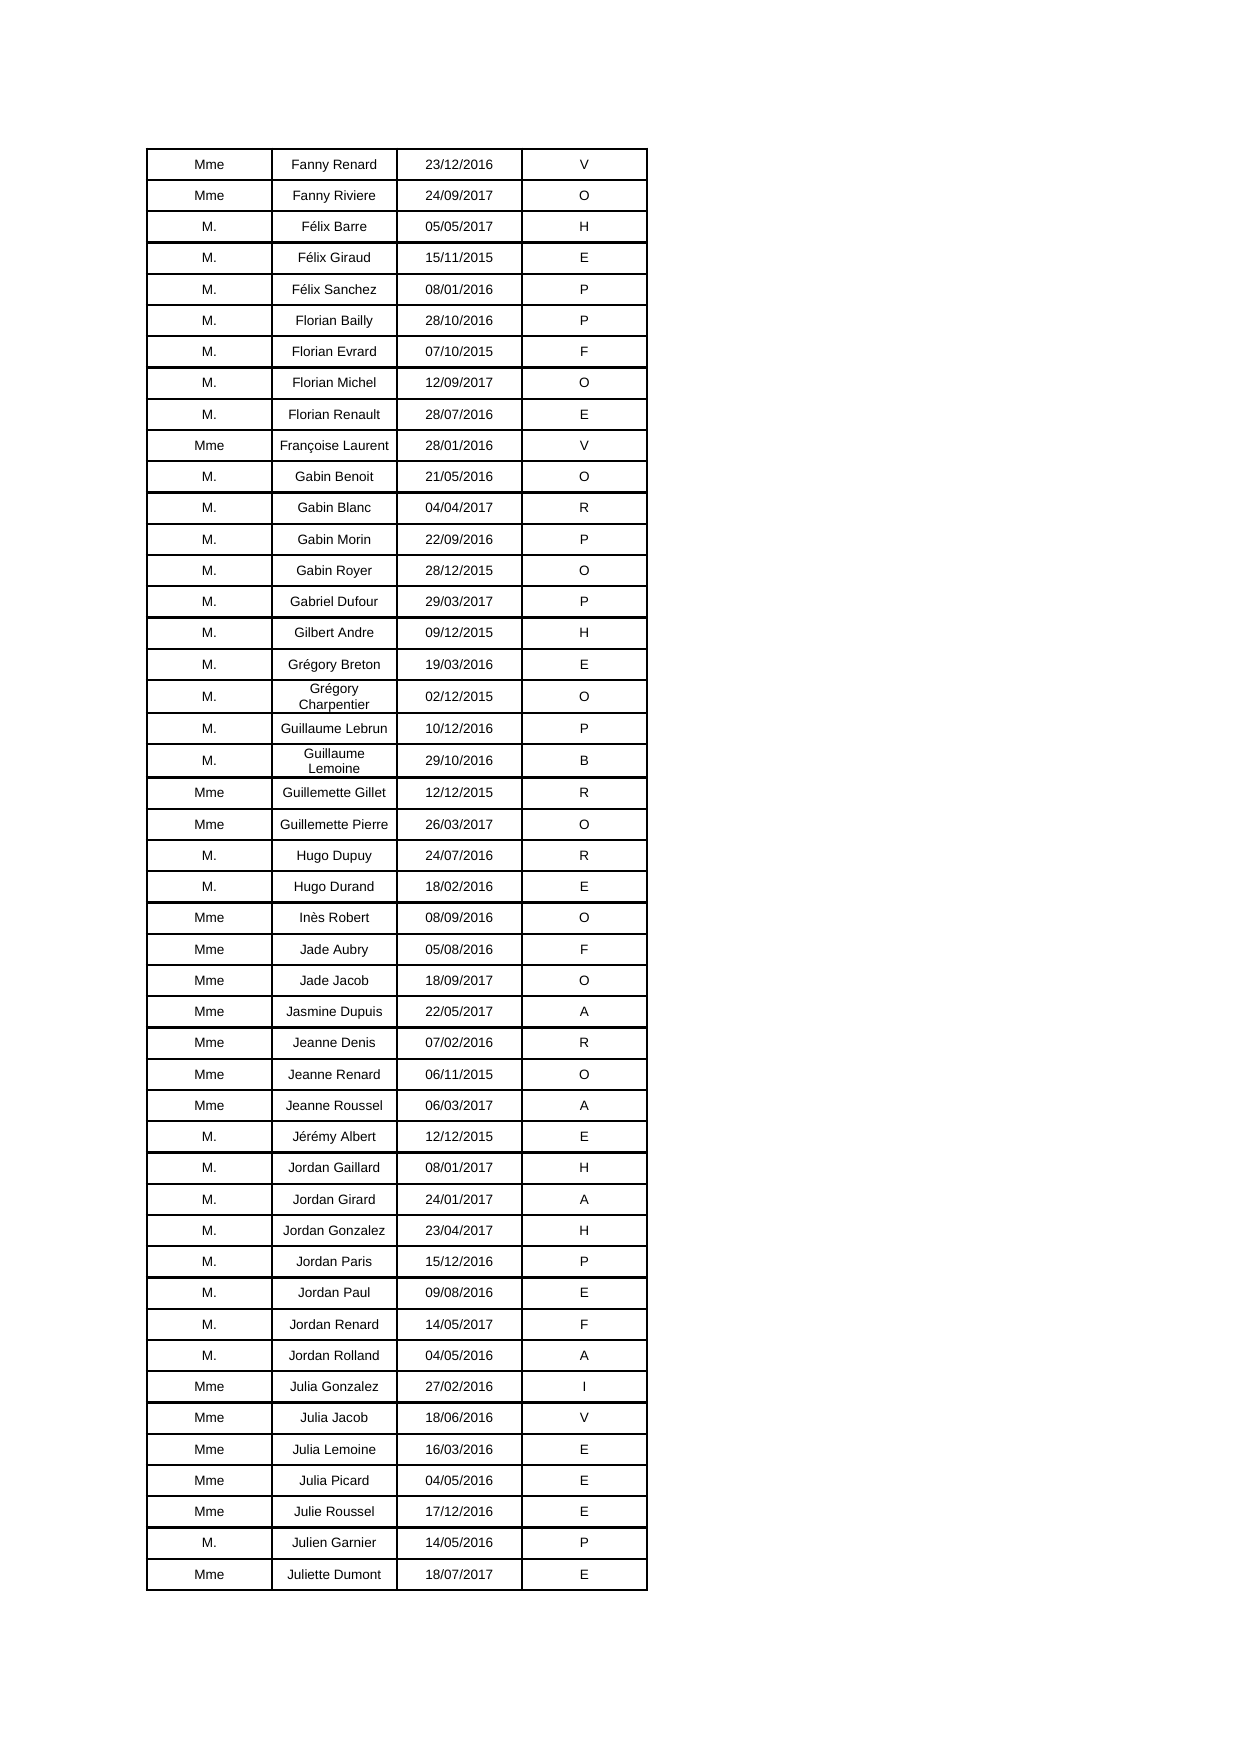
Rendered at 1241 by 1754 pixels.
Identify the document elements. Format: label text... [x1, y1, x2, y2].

table_cell 16/03/2016 [398, 1435, 521, 1464]
table_cell 10/12/2016 [398, 714, 521, 743]
table_cell Gabriel Dufour [273, 587, 396, 616]
table_cell Félix Giraud [273, 244, 396, 273]
table_cell 29/03/2017 [398, 587, 521, 616]
table_cell Florian Renault [273, 400, 396, 429]
table_cell M. [148, 212, 271, 241]
table_cell E [523, 650, 646, 679]
table_cell Florian Bailly [273, 306, 396, 335]
table_cell M. [148, 275, 271, 304]
table_cell 28/12/2015 [398, 556, 521, 585]
table_cell Mme [148, 1560, 271, 1589]
table_cell M. [148, 494, 271, 523]
table_cell Mme [148, 997, 271, 1026]
table_cell 09/08/2016 [398, 1279, 521, 1308]
table_cell M. [148, 462, 271, 491]
table_cell E [523, 1560, 646, 1589]
table_cell O [523, 556, 646, 585]
table_cell Jade Aubry [273, 935, 396, 964]
table_cell Fanny Riviere [273, 181, 396, 210]
table_cell 07/10/2015 [398, 337, 521, 366]
table_cell 28/07/2016 [398, 400, 521, 429]
table_cell 15/11/2015 [398, 244, 521, 273]
table_cell E [523, 1279, 646, 1308]
table_cell Félix Sanchez [273, 275, 396, 304]
table_cell M. [148, 841, 271, 870]
table_cell 29/10/2016 [398, 745, 521, 776]
table_cell 18/07/2017 [398, 1560, 521, 1589]
table_cell R [523, 841, 646, 870]
table_cell 04/05/2016 [398, 1466, 521, 1495]
table_cell E [523, 1466, 646, 1495]
table_cell P [523, 275, 646, 304]
table_cell Jordan Gaillard [273, 1154, 396, 1183]
table_cell E [523, 1497, 646, 1526]
table_cell O [523, 681, 646, 712]
table_cell M. [148, 1122, 271, 1151]
table_cell Jérémy Albert [273, 1122, 396, 1151]
table_cell E [523, 1122, 646, 1151]
table_cell Julia Lemoine [273, 1435, 396, 1464]
table_cell M. [148, 650, 271, 679]
table_cell P [523, 306, 646, 335]
table_cell Juliette Dumont [273, 1560, 396, 1589]
table_cell E [523, 872, 646, 901]
table_cell 06/03/2017 [398, 1091, 521, 1120]
table_cell Jeanne Denis [273, 1029, 396, 1058]
table_cell O [523, 181, 646, 210]
table_cell M. [148, 681, 271, 712]
table_cell A [523, 997, 646, 1026]
table_cell 14/05/2016 [398, 1529, 521, 1558]
table_cell 26/03/2017 [398, 810, 521, 839]
table_cell Julien Garnier [273, 1529, 396, 1558]
table_cell Guillaume Lebrun [273, 714, 396, 743]
table_cell M. [148, 1279, 271, 1308]
table_cell F [523, 337, 646, 366]
table_cell Mme [148, 431, 271, 460]
table_cell M. [148, 1216, 271, 1245]
table_cell 27/02/2016 [398, 1372, 521, 1401]
table_cell Jordan Gonzalez [273, 1216, 396, 1245]
table_cell P [523, 1529, 646, 1558]
table_cell 24/07/2016 [398, 841, 521, 870]
table_cell Mme [148, 1060, 271, 1089]
table_cell 02/12/2015 [398, 681, 521, 712]
table_cell 14/05/2017 [398, 1310, 521, 1339]
table_cell M. [148, 1247, 271, 1276]
table_cell F [523, 1310, 646, 1339]
table_cell P [523, 587, 646, 616]
table_cell M. [148, 1185, 271, 1214]
table_cell Mme [148, 1372, 271, 1401]
table_cell Mme [148, 966, 271, 995]
table_cell Florian Michel [273, 369, 396, 398]
table_cell 15/12/2016 [398, 1247, 521, 1276]
table_cell Grégory Breton [273, 650, 396, 679]
table_cell M. [148, 525, 271, 554]
table_cell Hugo Durand [273, 872, 396, 901]
table_cell 21/05/2016 [398, 462, 521, 491]
table_cell Mme [148, 779, 271, 808]
table_cell O [523, 1060, 646, 1089]
table_cell 18/09/2017 [398, 966, 521, 995]
table_cell R [523, 494, 646, 523]
table_cell 24/09/2017 [398, 181, 521, 210]
table_cell M. [148, 1310, 271, 1339]
table_cell M. [148, 745, 271, 776]
table_cell H [523, 1154, 646, 1183]
table_cell O [523, 462, 646, 491]
table_cell Inès Robert [273, 904, 396, 933]
table_cell Mme [148, 1497, 271, 1526]
table_cell O [523, 904, 646, 933]
table_cell 24/01/2017 [398, 1185, 521, 1214]
table_cell M. [148, 337, 271, 366]
table_cell 05/08/2016 [398, 935, 521, 964]
table_cell 07/02/2016 [398, 1029, 521, 1058]
table_cell Gabin Benoit [273, 462, 396, 491]
table_cell H [523, 619, 646, 648]
table_cell 08/09/2016 [398, 904, 521, 933]
table_cell A [523, 1341, 646, 1370]
table_cell P [523, 525, 646, 554]
table_cell R [523, 1029, 646, 1058]
table_cell B [523, 745, 646, 776]
table_cell Fanny Renard [273, 150, 396, 179]
table_cell Julie Roussel [273, 1497, 396, 1526]
table_cell Grégory Charpentier [273, 681, 396, 712]
table_cell M. [148, 1341, 271, 1370]
table_cell M. [148, 556, 271, 585]
table_cell 04/05/2016 [398, 1341, 521, 1370]
table_cell I [523, 1372, 646, 1401]
table_cell M. [148, 1529, 271, 1558]
table_cell Gabin Morin [273, 525, 396, 554]
table_cell Jeanne Renard [273, 1060, 396, 1089]
table_cell Jordan Paris [273, 1247, 396, 1276]
table_cell M. [148, 619, 271, 648]
table_cell Jeanne Roussel [273, 1091, 396, 1120]
table_cell H [523, 1216, 646, 1245]
table_cell M. [148, 400, 271, 429]
table_cell E [523, 400, 646, 429]
table_cell Jordan Rolland [273, 1341, 396, 1370]
table_cell 12/12/2015 [398, 1122, 521, 1151]
table_cell Mme [148, 1029, 271, 1058]
table_cell 09/12/2015 [398, 619, 521, 648]
table_cell A [523, 1185, 646, 1214]
table_cell 05/05/2017 [398, 212, 521, 241]
table_cell 08/01/2017 [398, 1154, 521, 1183]
table_cell O [523, 966, 646, 995]
table_cell M. [148, 1154, 271, 1183]
table_cell Jordan Girard [273, 1185, 396, 1214]
table_cell F [523, 935, 646, 964]
table_cell Guillemette Pierre [273, 810, 396, 839]
table_cell Gabin Blanc [273, 494, 396, 523]
table_cell Julia Gonzalez [273, 1372, 396, 1401]
table_cell 22/09/2016 [398, 525, 521, 554]
table_cell 19/03/2016 [398, 650, 521, 679]
table_cell R [523, 779, 646, 808]
table_cell Félix Barre [273, 212, 396, 241]
table_cell Gilbert Andre [273, 619, 396, 648]
table_cell 04/04/2017 [398, 494, 521, 523]
table_cell Françoise Laurent [273, 431, 396, 460]
table_cell Guillemette Gillet [273, 779, 396, 808]
table_cell 18/02/2016 [398, 872, 521, 901]
table_cell 23/04/2017 [398, 1216, 521, 1245]
table_cell Jasmine Dupuis [273, 997, 396, 1026]
table_cell Hugo Dupuy [273, 841, 396, 870]
table_cell 17/12/2016 [398, 1497, 521, 1526]
table_cell Florian Evrard [273, 337, 396, 366]
table_cell 28/01/2016 [398, 431, 521, 460]
table_cell E [523, 244, 646, 273]
table_cell Julia Picard [273, 1466, 396, 1495]
table_cell M. [148, 872, 271, 901]
table_cell 18/06/2016 [398, 1404, 521, 1433]
table_cell M. [148, 587, 271, 616]
table_cell V [523, 431, 646, 460]
table_cell V [523, 1404, 646, 1433]
table_cell Guillaume Lemoine [273, 745, 396, 776]
table_cell 06/11/2015 [398, 1060, 521, 1089]
table_cell Gabin Royer [273, 556, 396, 585]
table_cell A [523, 1091, 646, 1120]
table_cell Jordan Renard [273, 1310, 396, 1339]
table_cell O [523, 810, 646, 839]
table_cell Mme [148, 1404, 271, 1433]
table_cell M. [148, 244, 271, 273]
table_cell 12/12/2015 [398, 779, 521, 808]
table_cell V [523, 150, 646, 179]
table_cell Mme [148, 935, 271, 964]
table_cell M. [148, 714, 271, 743]
table_cell Mme [148, 1466, 271, 1495]
table_cell 28/10/2016 [398, 306, 521, 335]
table_cell O [523, 369, 646, 398]
table_cell Jade Jacob [273, 966, 396, 995]
table_cell 08/01/2016 [398, 275, 521, 304]
table_cell Mme [148, 904, 271, 933]
table_cell E [523, 1435, 646, 1464]
table_cell Julia Jacob [273, 1404, 396, 1433]
table_cell Mme [148, 1091, 271, 1120]
table_cell M. [148, 369, 271, 398]
table_cell 12/09/2017 [398, 369, 521, 398]
table_cell P [523, 714, 646, 743]
table_cell Jordan Paul [273, 1279, 396, 1308]
table_cell 22/05/2017 [398, 997, 521, 1026]
table_cell Mme [148, 150, 271, 179]
table_cell M. [148, 306, 271, 335]
table_cell P [523, 1247, 646, 1276]
table_cell Mme [148, 181, 271, 210]
table_cell Mme [148, 1435, 271, 1464]
table_cell 23/12/2016 [398, 150, 521, 179]
table_cell Mme [148, 810, 271, 839]
table_cell H [523, 212, 646, 241]
